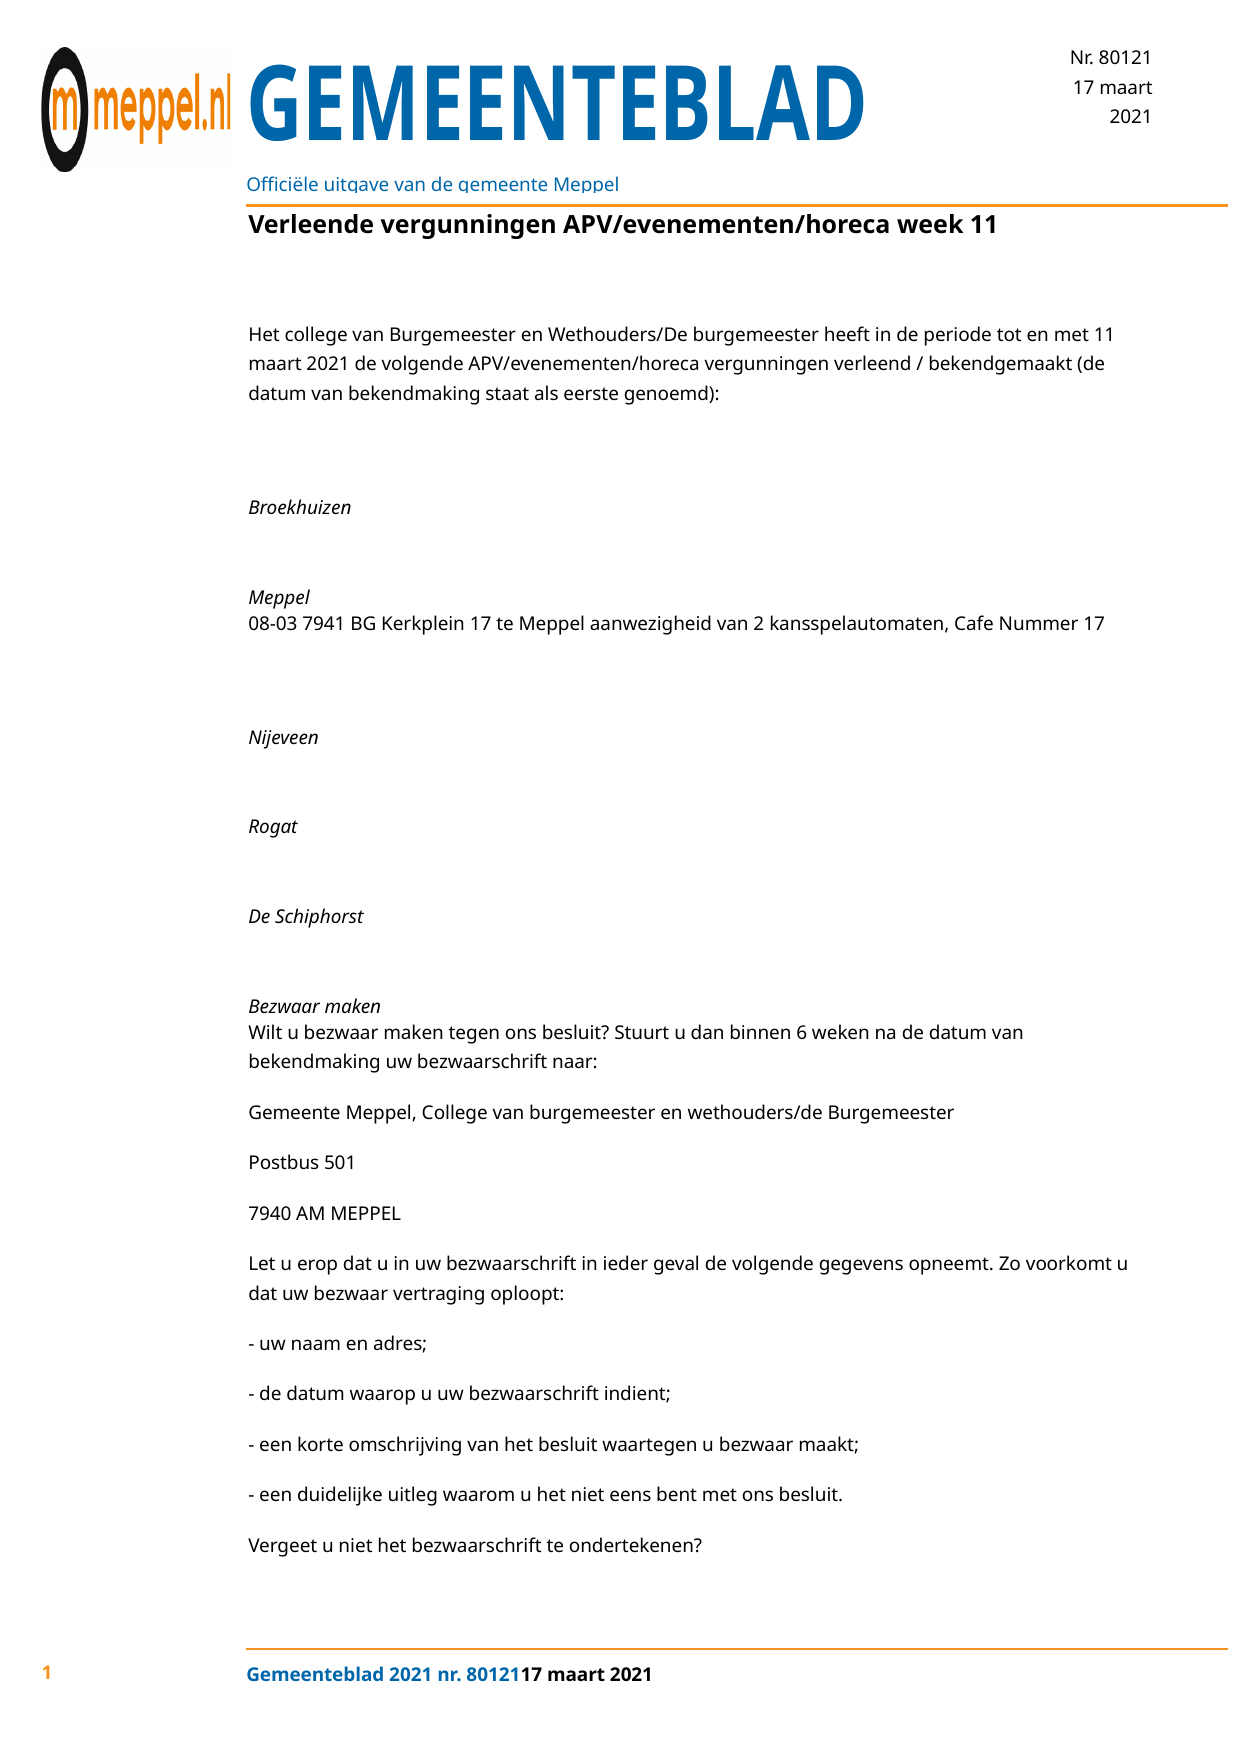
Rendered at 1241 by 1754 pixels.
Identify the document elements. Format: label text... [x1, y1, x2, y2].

text Nijeveen [248, 724, 1152, 750]
text Vergeet u niet het bezwaarschrift te ondertekenen? [248, 1532, 1152, 1557]
text Wilt u bezwaar maken tegen ons besluit? Stuurt u dan binnen 6 weken na de datum van bekendmaking uw bezwaarschrift naar: [248, 1019, 1152, 1074]
text - een korte omschrijving van het besluit waartegen u bezwaar maakt; [248, 1431, 1152, 1457]
text 08-03 7941 BG Kerkplein 17 te Meppel aanwezigheid van 2 kansspelautomaten, Cafe Nummer 17 [248, 610, 1152, 635]
text - een duidelijke uitleg waarom u het niet eens bent met ons besluit. [248, 1481, 1152, 1507]
text De Schiphorst [248, 903, 1152, 929]
text Meppel [248, 584, 1152, 610]
text Bezwaar maken [248, 993, 1152, 1019]
text Let u erop dat u in uw bezwaarschrift in ieder geval de volgende gegevens opneemt. Zo voorkomt u dat uw bezwaar vertraging oploopt: [248, 1250, 1152, 1305]
text Gemeente Meppel, College van burgemeester en wethouders/de Burgemeester [248, 1099, 1152, 1124]
text Postbus 501 [248, 1149, 1152, 1175]
picture [41, 47, 231, 172]
text Rogat [248, 814, 1152, 839]
text Het college van Burgemeester en Wethouders/De burgemeester heeft in de periode tot en met 11 maart 2021 de volgende APV/evenementen/horeca vergunningen verleend / bekendgemaakt (de datum van bekendmaking staat als eerste genoemd): [248, 321, 1152, 406]
text Verleende vergunningen APV/evenementen/horeca week 11 [248, 207, 1152, 241]
text - de datum waarop u uw bezwaarschrift indient; [248, 1381, 1152, 1406]
text Broekhuizen [248, 494, 1152, 520]
text 7940 AM MEPPEL [248, 1200, 1152, 1225]
text - uw naam en adres; [248, 1330, 1152, 1356]
